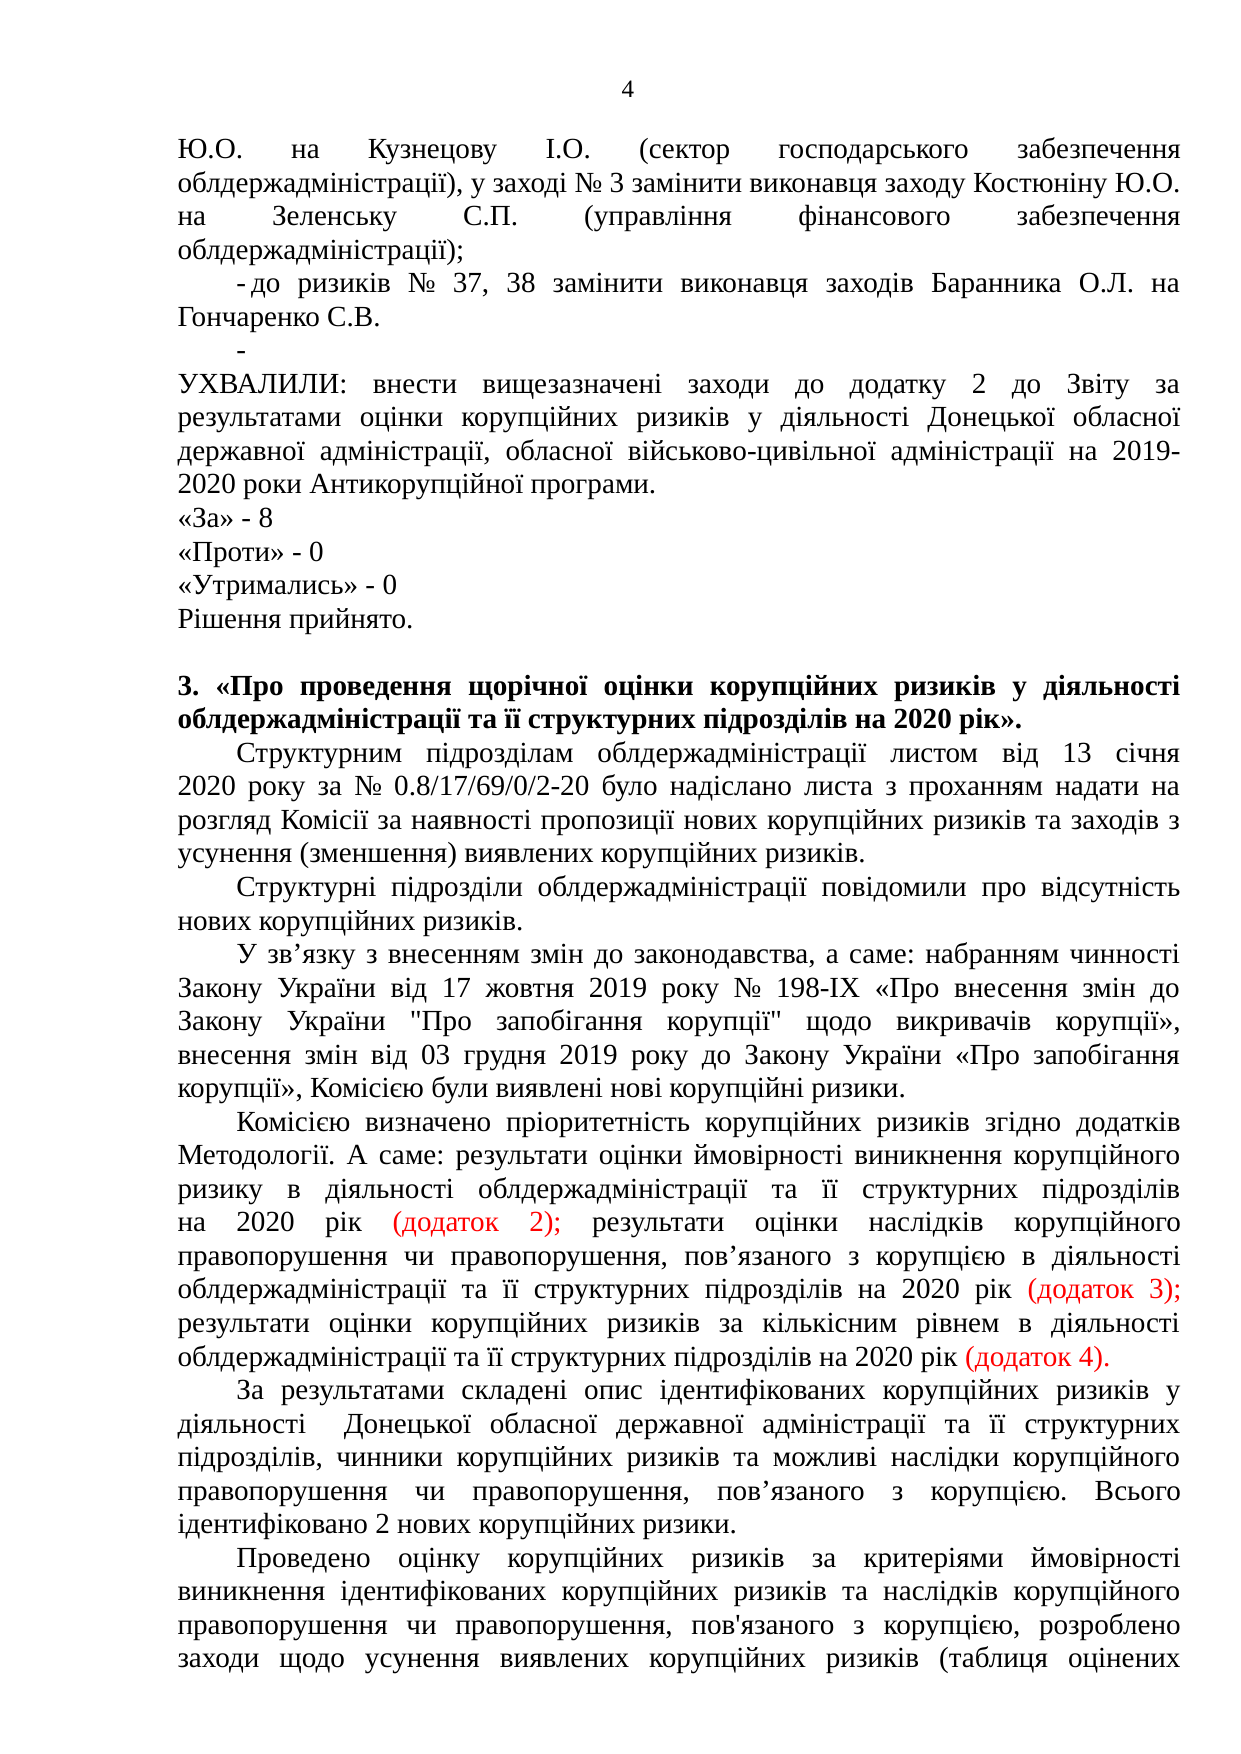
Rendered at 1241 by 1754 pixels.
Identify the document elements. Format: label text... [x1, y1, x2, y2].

text «Утримались» - 0 [177, 567, 1181, 601]
text «Проти» - 0 [177, 534, 1181, 567]
text УХВАЛИЛИ: внести вищезазначені заходи до додатку 2 до Звіту за результатами оцінки корупційних ризиків у діяльності Донецької обласної державної адміністрації, обласної військово-цивільної адміністрації на 2019-2020 роки Антикорупційної програми. [177, 366, 1181, 500]
text За результатами складені опис ідентифікованих корупційних ризиків у діяльності Донецької обласної державної адміністрації та її структурних підрозділів, чинники корупційних ризиків та можливі наслідки корупційного правопорушення чи правопорушення, пов’язаного з корупцією. Всього ідентифіковано 2 нових корупційних ризики. [177, 1372, 1181, 1540]
text Проведено оцінку корупційних ризиків за критеріями ймовірності виникнення ідентифікованих корупційних ризиків та наслідків корупційного правопорушення чи правопорушення, пов'язаного з корупцією, розроблено заходи щодо усунення виявлених корупційних ризиків (таблиця оцінених [177, 1540, 1181, 1674]
text Комісією визначено пріоритетність корупційних ризиків згідно додатків Методології. А саме: результати оцінки ймовірності виникнення корупційного ризику в діяльності облдержадміністрації та її структурних підрозділів на 2020 рік (додаток 2); результати оцінки наслідків корупційного правопорушення чи правопорушення, пов’язаного з корупцією в діяльності облдержадміністрації та її структурних підрозділів на 2020 рік (додаток 3); результати оцінки корупційних ризиків за кількісним рівнем в діяльності облдержадміністрації та її структурних підрозділів на 2020 рік (додаток 4). [177, 1104, 1181, 1372]
text Структурні підрозділи облдержадміністрації повідомили про відсутність нових корупційних ризиків. [177, 869, 1181, 936]
text Рішення прийнято. [177, 601, 1181, 634]
text Структурним підрозділам облдержадміністрації листом від 13 січня 2020 року за № 0.8/17/69/0/2-20 було надіслано листа з проханням надати на розгляд Комісії за наявності пропозиції нових корупційних ризиків та заходів з усунення (зменшення) виявлених корупційних ризиків. [177, 735, 1181, 869]
text «За» - 8 [177, 500, 1181, 534]
text У зв’язку з внесенням змін до законодавства, а саме: набранням чинності Закону України від 17 жовтня 2019 року № 198-IX «Про внесення змін до Закону України "Про запобігання корупції" щодо викривачів корупції», внесення змін від 03 грудня 2019 року до Закону України «Про запобігання корупції», Комісією були виявлені нові корупційні ризики. [177, 936, 1181, 1104]
list Ю.О. на Кузнецову І.О. (сектор господарського забезпечення облдержадміністрації), у заході № 3 замінити виконавця заходу Костюніну Ю.О. на Зеленську С.П. (управління фінансового забезпечення облдержадміністрації); [177, 131, 1181, 265]
text 3. «Про проведення щорічної оцінки корупційних ризиків у діяльності облдержадміністрації та її структурних підрозділів на 2020 рік». [177, 668, 1181, 735]
list до ризиків № 37, 38 замінити виконавця заходів Баранника О.Л. на Гончаренко С.В. [177, 265, 1181, 332]
